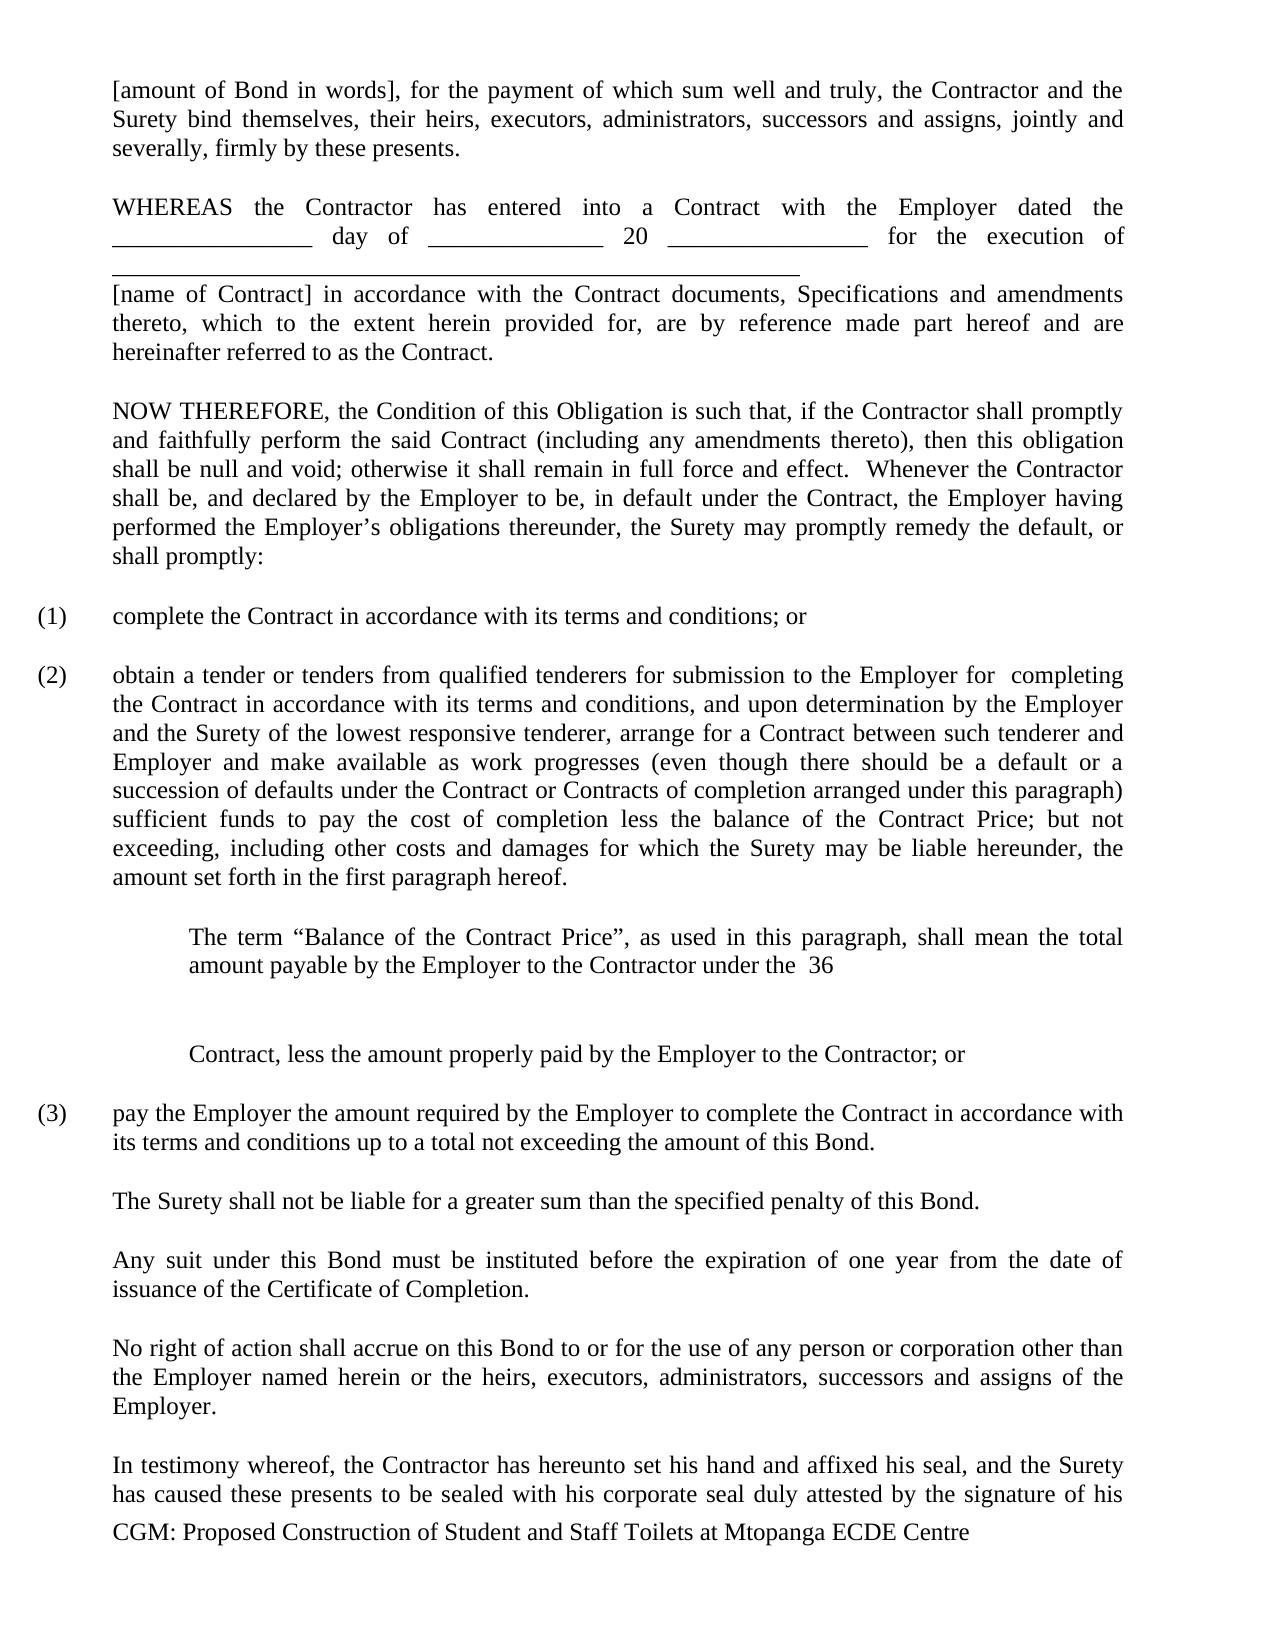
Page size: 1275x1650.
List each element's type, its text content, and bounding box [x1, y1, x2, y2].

text The Surety shall not be liable for a greater sum than the specified penalty of this Bond. [112, 1186, 1125, 1215]
text NOW THEREFORE, the Condition of this Obligation is such that, if the Contractor shall promptly and faithfully perform the said Contract (including any amendments thereto), then this obligation shall be null and void; otherwise it shall remain in full force and effect. Whenever the Contractor shall be, and declared by the Employer to be, in default under the Contract, the Employer having performed the Employer’s obligations thereunder, the Surety may promptly remedy the default, or shall promptly: [112, 396, 1125, 570]
list pay the Employer the amount required by the Employer to complete the Contract in accordance with its terms and conditions up to a total not exceeding the amount of this Bond. [37, 1098, 1125, 1156]
list obtain a tender or tenders from qualified tenderers for submission to the Employer for completing the Contract in accordance with its terms and conditions, and upon determination by the Employer and the Surety of the lowest responsive tenderer, arrange for a Contract between such tenderer and Employer and make available as work progresses (even though there should be a default or a succession of defaults under the Contract or Contracts of completion arranged under this paragraph) sufficient funds to pay the cost of completion less the balance of the Contract Price; but not exceeding, including other costs and damages for which the Surety may be liable hereunder, the amount set forth in the first paragraph hereof. [37, 660, 1125, 891]
text WHEREAS the Contractor has entered into a Contract with the Employer dated the ________________ day of ______________ 20 ________________ for the execution of _______________________________________________________ [112, 192, 1125, 279]
text [name of Contract] in accordance with the Contract documents, Specifications and amendments thereto, which to the extent herein provided for, are by reference made part hereof and are hereinafter referred to as the Contract. [112, 279, 1125, 366]
list complete the Contract in accordance with its terms and conditions; or [37, 601, 1125, 629]
text In testimony whereof, the Contractor has hereunto set his hand and affixed his seal, and the Surety has caused these presents to be sealed with his corporate seal duly attested by the signature of his [112, 1450, 1125, 1508]
text Contract, less the amount properly paid by the Employer to the Contractor; or [188, 1039, 1125, 1068]
text Any suit under this Bond must be instituted before the expiration of one year from the date of issuance of the Certificate of Completion. [112, 1245, 1125, 1303]
text [amount of Bond in words], for the payment of which sum well and truly, the Contractor and the Surety bind themselves, their heirs, executors, administrators, successors and assigns, jointly and severally, firmly by these presents. [112, 75, 1125, 162]
text No right of action shall accrue on this Bond to or for the use of any person or corporation other than the Employer named herein or the heirs, executors, administrators, successors and assigns of the Employer. [112, 1333, 1125, 1420]
text The term “Balance of the Contract Price”, as used in this paragraph, shall mean the total amount payable by the Employer to the Contractor under the 36 [188, 922, 1125, 979]
